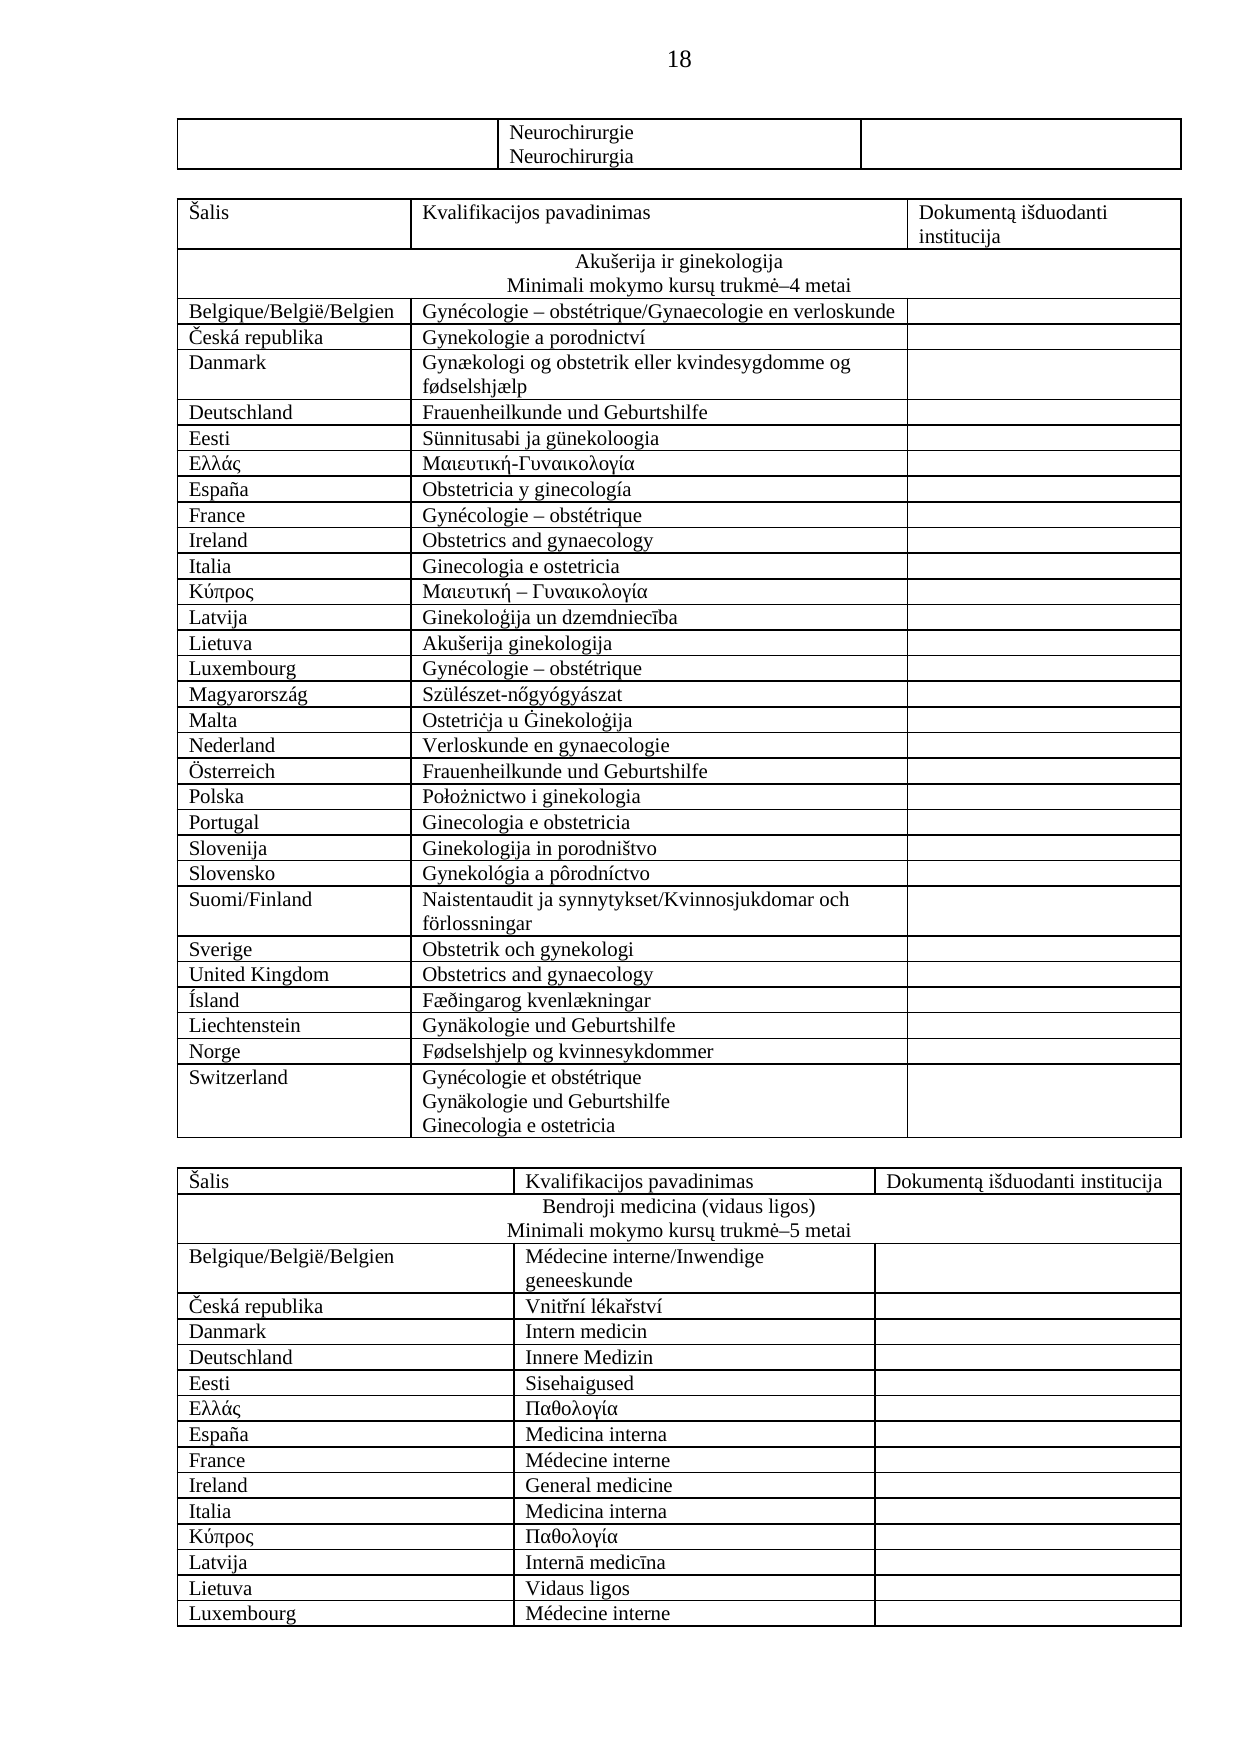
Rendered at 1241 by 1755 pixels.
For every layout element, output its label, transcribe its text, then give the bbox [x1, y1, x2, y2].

table_cell [876, 1550, 1180, 1574]
table_cell Eesti [178, 426, 410, 450]
table_cell Magyarország [178, 682, 410, 706]
table_cell [876, 1473, 1180, 1497]
table_cell Slovenija [178, 836, 410, 860]
table_cell [908, 325, 1180, 349]
table_cell Lietuva [178, 1576, 513, 1600]
table_cell España [178, 1422, 513, 1446]
table_cell Danmark [178, 350, 410, 398]
table_header Dokumentą išduodanti institucija [876, 1169, 1180, 1193]
table_cell Szülészet-nőgyógyászat [412, 682, 907, 706]
table_cell Vidaus ligos [515, 1576, 874, 1600]
table_cell Sünnitusabi ja günekoloogia [412, 426, 907, 450]
table_cell Deutschland [178, 1345, 513, 1369]
table_cell Naistentaudit ja synnytykset/Kvinnosjukdomar och förlossningar [412, 887, 907, 935]
table_cell Παθoλoγία [515, 1396, 874, 1420]
table_cell Internā medicīna [515, 1550, 874, 1574]
table_cell [908, 785, 1180, 808]
table_cell Österreich [178, 759, 410, 783]
table_cell Lietuva [178, 631, 410, 655]
table_cell [908, 887, 1180, 935]
table_cell [908, 451, 1180, 475]
table_cell Μαιευτική-Γυvαικoλoγία [412, 451, 907, 475]
table_cell [908, 656, 1180, 680]
table_cell [908, 1065, 1180, 1137]
table_cell [876, 1396, 1180, 1420]
table_header Kvalifikacijos pavadinimas [412, 200, 907, 248]
table_cell Médecine interne [515, 1601, 874, 1625]
table_cell [876, 1576, 1180, 1600]
table_cell [876, 1294, 1180, 1318]
table_cell Suomi/Finland [178, 887, 410, 935]
table_cell Ελλάς [178, 1396, 513, 1420]
table_cell Ireland [178, 528, 410, 552]
table_cell France [178, 503, 410, 527]
table_cell Medicina interna [515, 1499, 874, 1523]
table_cell [876, 1244, 1180, 1292]
table_cell Ginekologija in porodništvo [412, 836, 907, 860]
table_cell [876, 1320, 1180, 1343]
table_cell Akušerija ginekologija [412, 631, 907, 655]
table_cell Obstetrics and gynaecology [412, 962, 907, 986]
table_cell [876, 1422, 1180, 1446]
table_cell Malta [178, 708, 410, 732]
table_cell [908, 988, 1180, 1012]
table_cell [908, 810, 1180, 834]
table_cell Belgique/België/Belgien [178, 1244, 513, 1292]
table_cell Intern medicin [515, 1320, 874, 1343]
table_cell Neurochirurgie Neurochirurgia [499, 120, 860, 168]
table_header Kvalifikacijos pavadinimas [515, 1169, 874, 1193]
table_cell United Kingdom [178, 962, 410, 986]
table_cell Ginecologia e ostetricia [412, 554, 907, 578]
table_cell Italia [178, 554, 410, 578]
table_cell General medicine [515, 1473, 874, 1497]
table_cell Ginecologia e obstetricia [412, 810, 907, 834]
table_cell [908, 426, 1180, 450]
table_cell Česká republika [178, 325, 410, 349]
table_cell Eesti [178, 1371, 513, 1395]
table_cell Medicina interna [515, 1422, 874, 1446]
table_cell [908, 580, 1180, 603]
table_cell Luxembourg [178, 1601, 513, 1625]
table_cell [908, 1039, 1180, 1063]
table_cell Médecine interne [515, 1448, 874, 1472]
table_cell Gynækologi og obstetrik eller kvindesygdomme og fødselshjælp [412, 350, 907, 398]
table_cell Deutschland [178, 400, 410, 424]
table_cell Gynécologie – obstétrique [412, 656, 907, 680]
table_cell Gynécologie – obstétrique [412, 503, 907, 527]
table_cell Slovensko [178, 861, 410, 885]
table_cell Liechtenstein [178, 1013, 410, 1037]
table_cell Obstetricia y ginecología [412, 477, 907, 501]
table_cell Gynécologie et obstétrique Gynäkologie und Geburtshilfe Ginecologia e ostetricia [412, 1065, 907, 1137]
table_cell Położnictwo i ginekologia [412, 785, 907, 808]
table_cell Ελλάς [178, 451, 410, 475]
table_cell [908, 299, 1180, 323]
table_cell [908, 1013, 1180, 1037]
table_cell Luxembourg [178, 656, 410, 680]
table_cell [178, 120, 497, 168]
table_cell [908, 861, 1180, 885]
table_cell [908, 759, 1180, 783]
table_cell Médecine interne/Inwendige geneeskunde [515, 1244, 874, 1292]
table_cell [908, 400, 1180, 424]
table_cell Παθoλoγία [515, 1525, 874, 1548]
table_cell Norge [178, 1039, 410, 1063]
table_cell Belgique/België/Belgien [178, 299, 410, 323]
table_cell Nederland [178, 733, 410, 757]
table_cell Ireland [178, 1473, 513, 1497]
table_header Dokumentą išduodanti institucija [908, 200, 1180, 248]
table_cell Latvija [178, 1550, 513, 1574]
table_cell Sisehaigused [515, 1371, 874, 1395]
table_cell [876, 1499, 1180, 1523]
table_cell Česká republika [178, 1294, 513, 1318]
table_cell Italia [178, 1499, 513, 1523]
table_cell Polska [178, 785, 410, 808]
table_cell [908, 350, 1180, 398]
table_cell Switzerland [178, 1065, 410, 1137]
table_cell Κύπρος [178, 1525, 513, 1548]
table_cell Innere Medizin [515, 1345, 874, 1369]
table_cell [908, 554, 1180, 578]
table_cell España [178, 477, 410, 501]
table_cell Akušerija ir ginekologija Minimali mokymo kursų trukmė–4 metai [178, 250, 1180, 297]
table_cell Ostetriċja u Ġinekoloġija [412, 708, 907, 732]
table_cell Fæðingarog kvenlækningar [412, 988, 907, 1012]
table_cell Μαιευτική – Γυναικολογία [412, 580, 907, 603]
table_cell Κύπρος [178, 580, 410, 603]
table_cell Bendroji medicina (vidaus ligos) Minimali mokymo kursų trukmė–5 metai [178, 1195, 1180, 1242]
table_cell [876, 1525, 1180, 1548]
table_cell [908, 477, 1180, 501]
table_cell Latvija [178, 605, 410, 629]
table_cell [908, 605, 1180, 629]
table_cell [908, 733, 1180, 757]
table_cell [908, 528, 1180, 552]
table_header Šalis [178, 200, 410, 248]
table_cell Fødselshjelp og kvinnesykdommer [412, 1039, 907, 1063]
table_cell France [178, 1448, 513, 1472]
table_cell [876, 1448, 1180, 1472]
table_cell Gynekologie a porodnictví [412, 325, 907, 349]
table_cell [908, 836, 1180, 860]
table_cell [908, 682, 1180, 706]
table_cell Frauenheilkunde und Geburtshilfe [412, 400, 907, 424]
table_cell [908, 937, 1180, 961]
table_cell Obstetrics and gynaecology [412, 528, 907, 552]
table_cell Gynécologie – obstétrique/Gynaecologie en verloskunde [412, 299, 907, 323]
table_header Šalis [178, 1169, 513, 1193]
table_cell [908, 631, 1180, 655]
table_cell Ginekoloģija un dzemdniecība [412, 605, 907, 629]
table_cell [876, 1345, 1180, 1369]
table_cell [862, 120, 1180, 168]
table_cell [908, 962, 1180, 986]
table_cell [908, 708, 1180, 732]
table_cell Obstetrik och gynekologi [412, 937, 907, 961]
table_cell Portugal [178, 810, 410, 834]
table_cell Ísland [178, 988, 410, 1012]
table_cell Vnitřní lékařství [515, 1294, 874, 1318]
table_cell Danmark [178, 1320, 513, 1343]
table_cell Gynäkologie und Geburtshilfe [412, 1013, 907, 1037]
table_cell Sverige [178, 937, 410, 961]
table_cell [876, 1601, 1180, 1625]
table_cell Gynekológia a pôrodníctvo [412, 861, 907, 885]
table_cell [876, 1371, 1180, 1395]
table_cell [908, 503, 1180, 527]
table_cell Verloskunde en gynaecologie [412, 733, 907, 757]
table_cell Frauenheilkunde und Geburtshilfe [412, 759, 907, 783]
